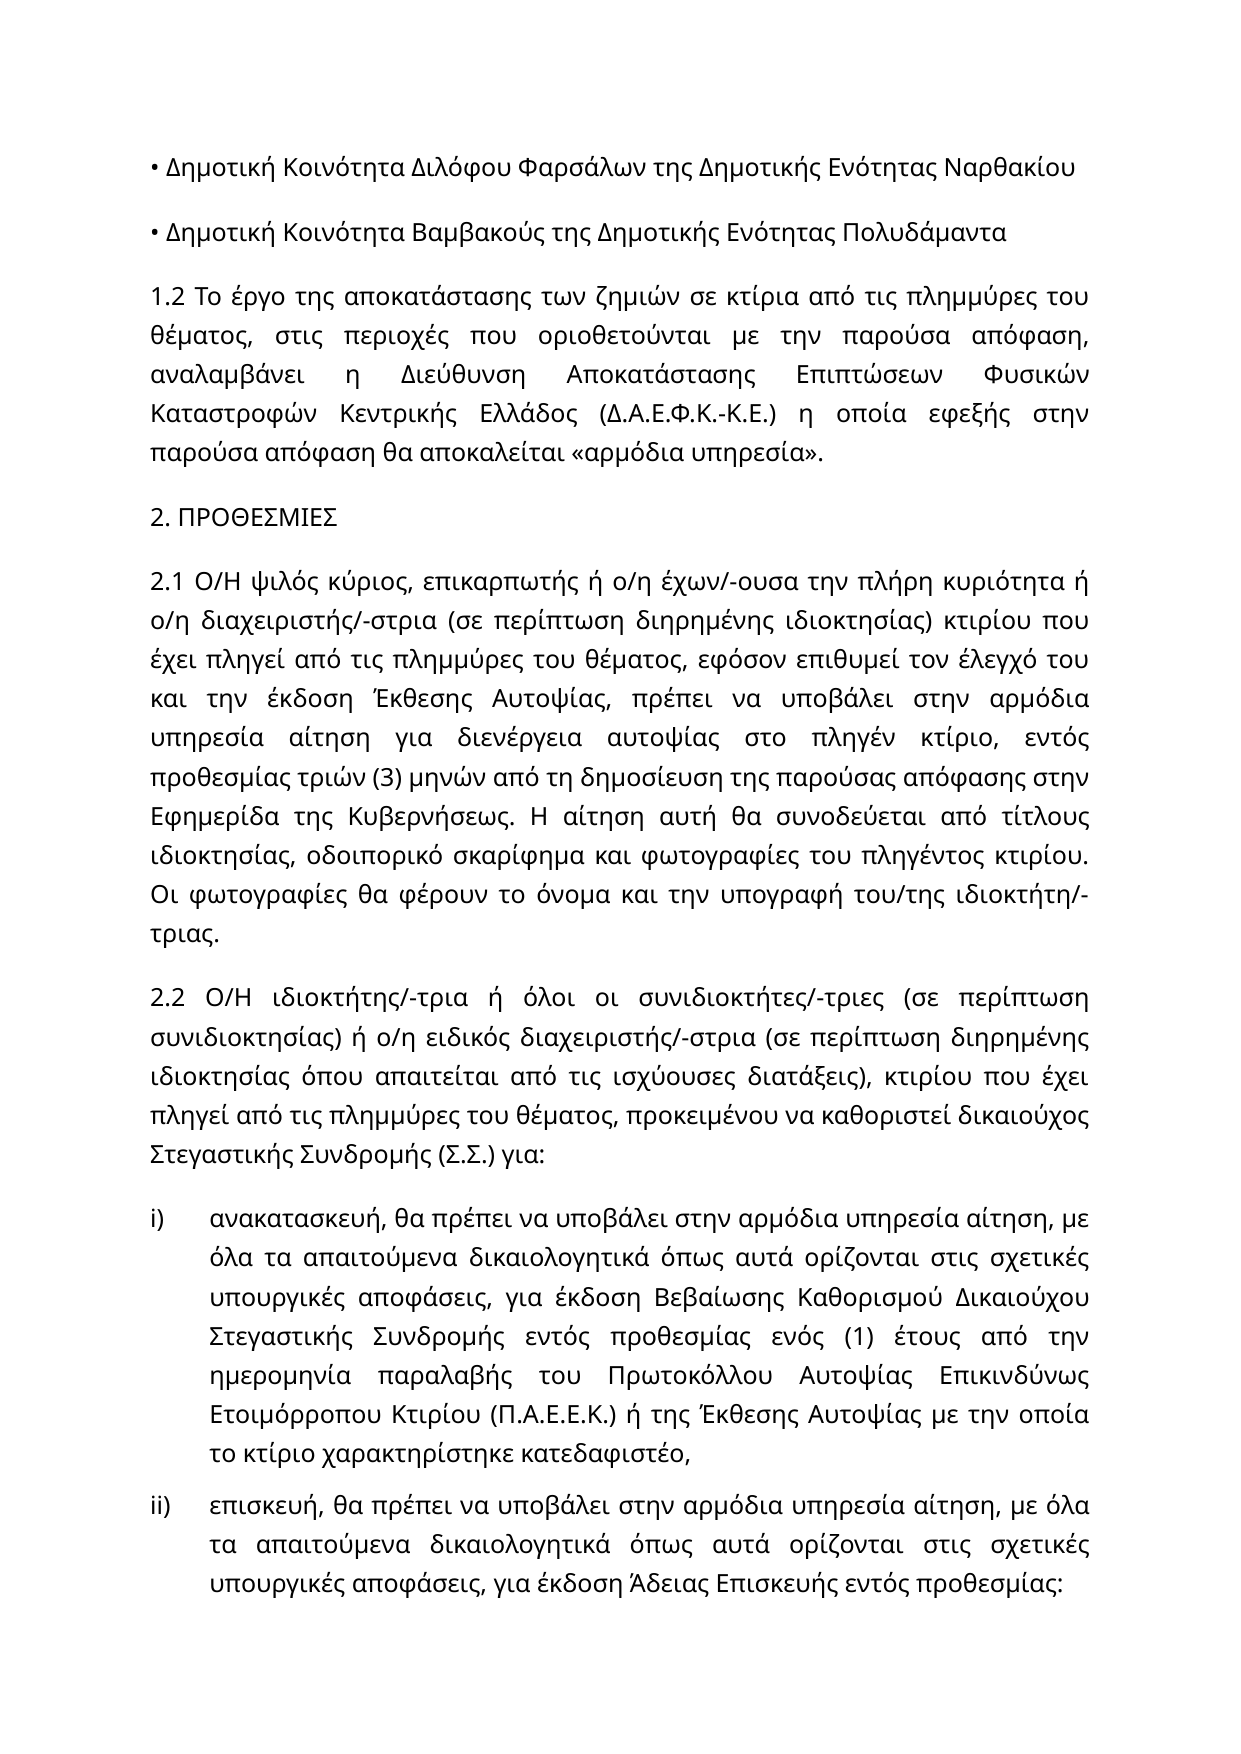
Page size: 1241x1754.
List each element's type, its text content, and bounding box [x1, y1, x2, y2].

list ii) επισκευή, θα πρέπει να υποβάλει στην αρμόδια υπηρεσία αίτηση, με όλα τα απαιτούμενα δικαιολογητικά όπως αυτά ορίζονται στις σχετικές υπουργικές αποφάσεις, για έκδοση Άδειας Επισκευής εντός προθεσμίας: [150, 1487, 1090, 1600]
text • Δημοτική Κοινότητα Βαμβακούς της Δημοτικής Ενότητας Πολυδάμαντα [150, 214, 1090, 248]
text • Δημοτική Κοινότητα Διλόφου Φαρσάλων της Δημοτικής Ενότητας Ναρθακίου [150, 150, 1090, 184]
text 2.2 Ο/Η ιδιοκτήτης/-τρια ή όλοι οι συνιδιοκτήτες/-τριες (σε περίπτωση συνιδιοκτησίας) ή ο/η ειδικός διαχειριστής/-στρια (σε περίπτωση διηρημένης ιδιοκτησίας όπου απαιτείται από τις ισχύουσες διατάξεις), κτιρίου που έχει πληγεί από τις πλημμύρες του θέματος, προκειμένου να καθοριστεί δικαιούχος Στεγαστικής Συνδρομής (Σ.Σ.) για: [150, 980, 1090, 1171]
list i) ανακατασκευή, θα πρέπει να υποβάλει στην αρμόδια υπηρεσία αίτηση, με όλα τα απαιτούμενα δικαιολογητικά όπως αυτά ορίζονται στις σχετικές υπουργικές αποφάσεις, για έκδοση Βεβαίωσης Καθορισμού Δικαιούχου Στεγαστικής Συνδρομής εντός προθεσμίας ενός (1) έτους από την ημερομηνία παραλαβής του Πρωτοκόλλου Αυτοψίας Επικινδύνως Ετοιμόρροπου Κτιρίου (Π.Α.Ε.Ε.Κ.) ή της Έκθεσης Αυτοψίας με την οποία το κτίριο χαρακτηρίστηκε κατεδαφιστέο, [150, 1201, 1090, 1470]
text 2.1 Ο/Η ψιλός κύριος, επικαρπωτής ή ο/η έχων/-ουσα την πλήρη κυριότητα ή ο/η διαχειριστής/-στρια (σε περίπτωση διηρημένης ιδιοκτησίας) κτιρίου που έχει πληγεί από τις πλημμύρες του θέματος, εφόσον επιθυμεί τον έλεγχό του και την έκδοση Έκθεσης Αυτοψίας, πρέπει να υποβάλει στην αρμόδια υπηρεσία αίτηση για διενέργεια αυτοψίας στο πληγέν κτίριο, εντός προθεσμίας τριών (3) μηνών από τη δημοσίευση της παρούσας απόφασης στην Εφημερίδα της Κυβερνήσεως. Η αίτηση αυτή θα συνοδεύεται από τίτλους ιδιοκτησίας, οδοιπορικό σκαρίφημα και φωτογραφίες του πληγέντος κτιρίου. Οι φωτογραφίες θα φέρουν το όνομα και την υπογραφή του/της ιδιοκτήτη/-τριας. [150, 563, 1090, 950]
text 2. ΠΡΟΘΕΣΜΙΕΣ [150, 499, 1090, 533]
text 1.2 Το έργο της αποκατάστασης των ζημιών σε κτίρια από τις πλημμύρες του θέματος, στις περιοχές που οριοθετούνται με την παρούσα απόφαση, αναλαμβάνει η Διεύθυνση Αποκατάστασης Επιπτώσεων Φυσικών Καταστροφών Κεντρικής Ελλάδος (Δ.Α.Ε.Φ.Κ.-Κ.Ε.) η οποία εφεξής στην παρούσα απόφαση θα αποκαλείται «αρμόδια υπηρεσία». [150, 278, 1090, 469]
